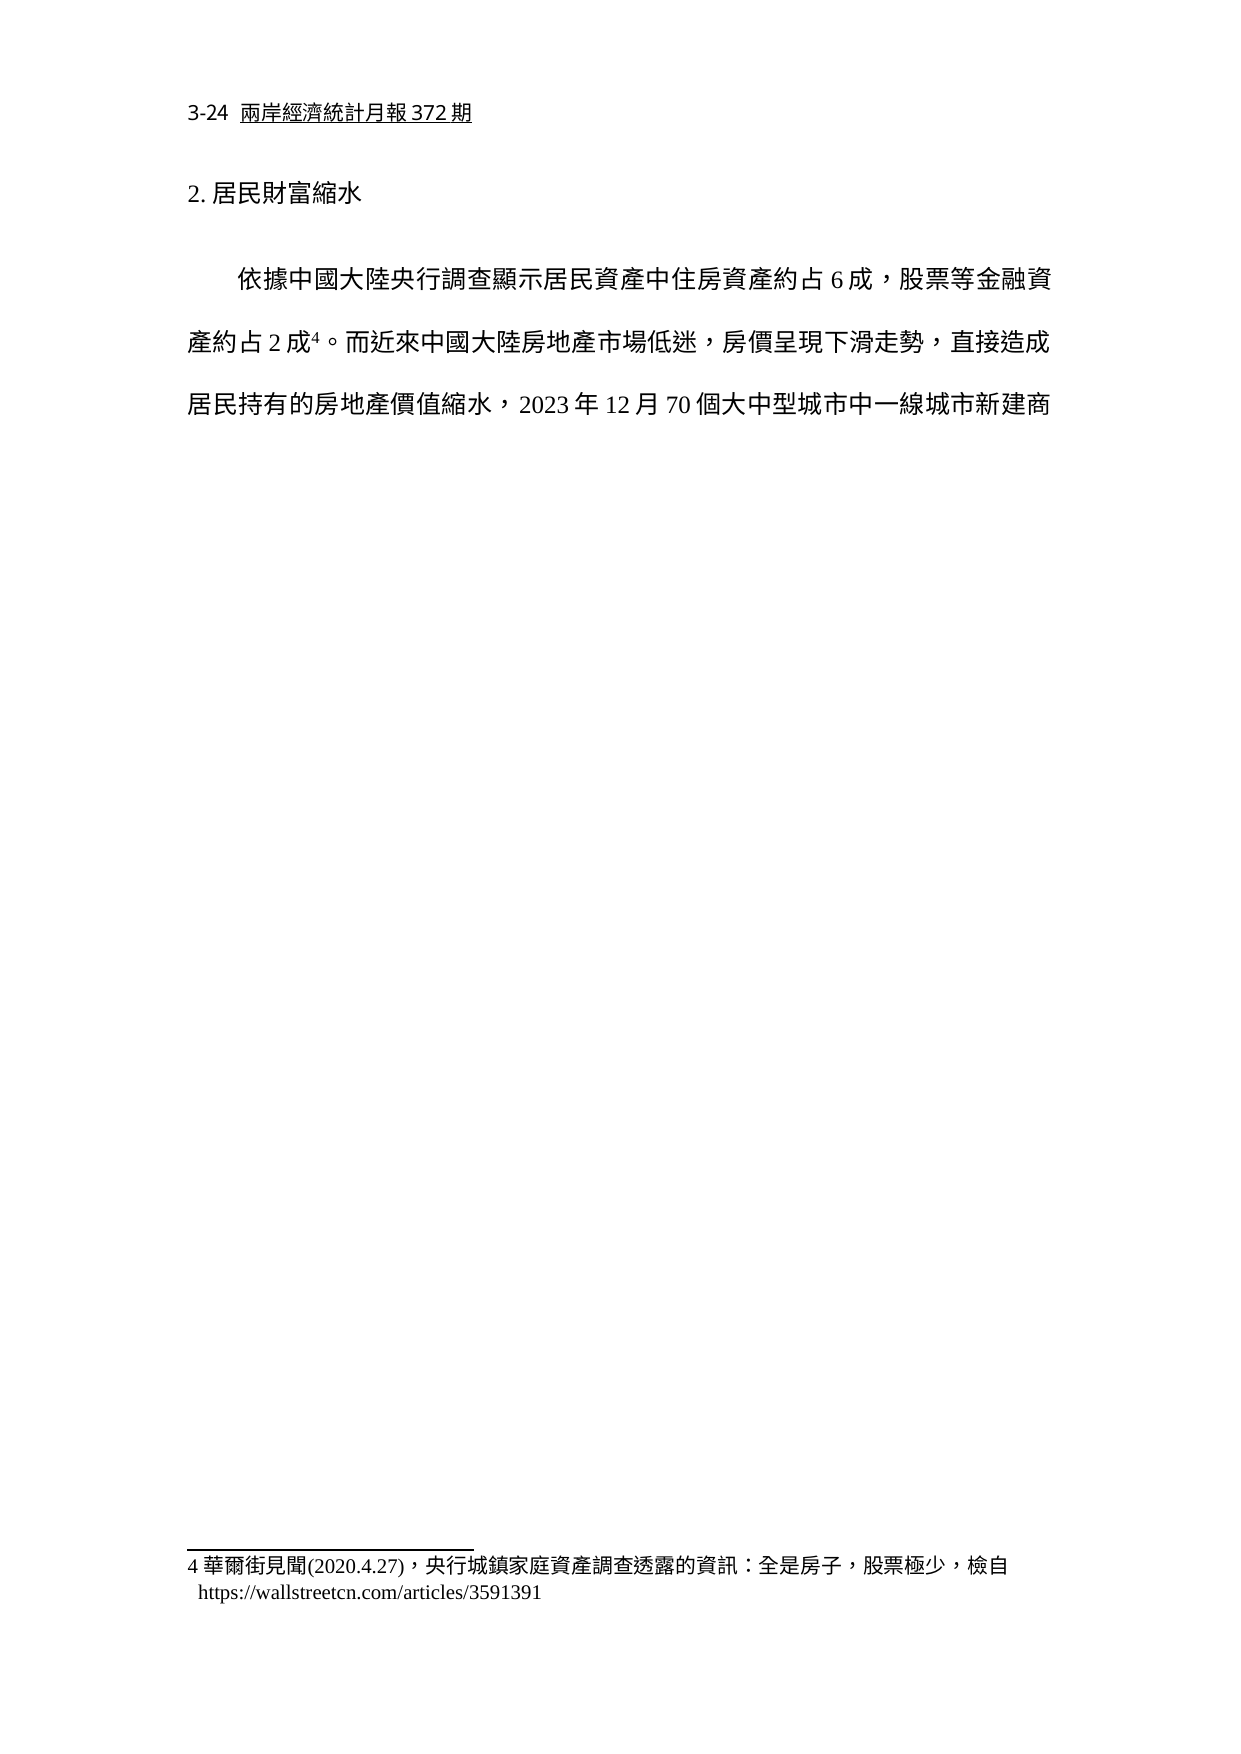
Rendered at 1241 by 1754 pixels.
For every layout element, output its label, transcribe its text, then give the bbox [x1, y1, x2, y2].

text 依據中國大陸央行調查顯示居民資產中住房資產約占6成，股票等金融資產約占2成。而近來中國大陸房地產市場低迷，房價呈現下滑走勢，直接造成居民持有的房地產價值縮水，2023年12月70個大中型城市中一線城市新建商 [187, 236, 1053, 424]
text 華爾街見聞(2020.4.27)，央行城鎮家庭資產調查透露的資訊：全是房子，股票極少，檢自https://wallstreetcn.com/articles/3591391 [187, 1550, 1053, 1604]
text 2. 居民財富縮水 [187, 150, 1053, 212]
